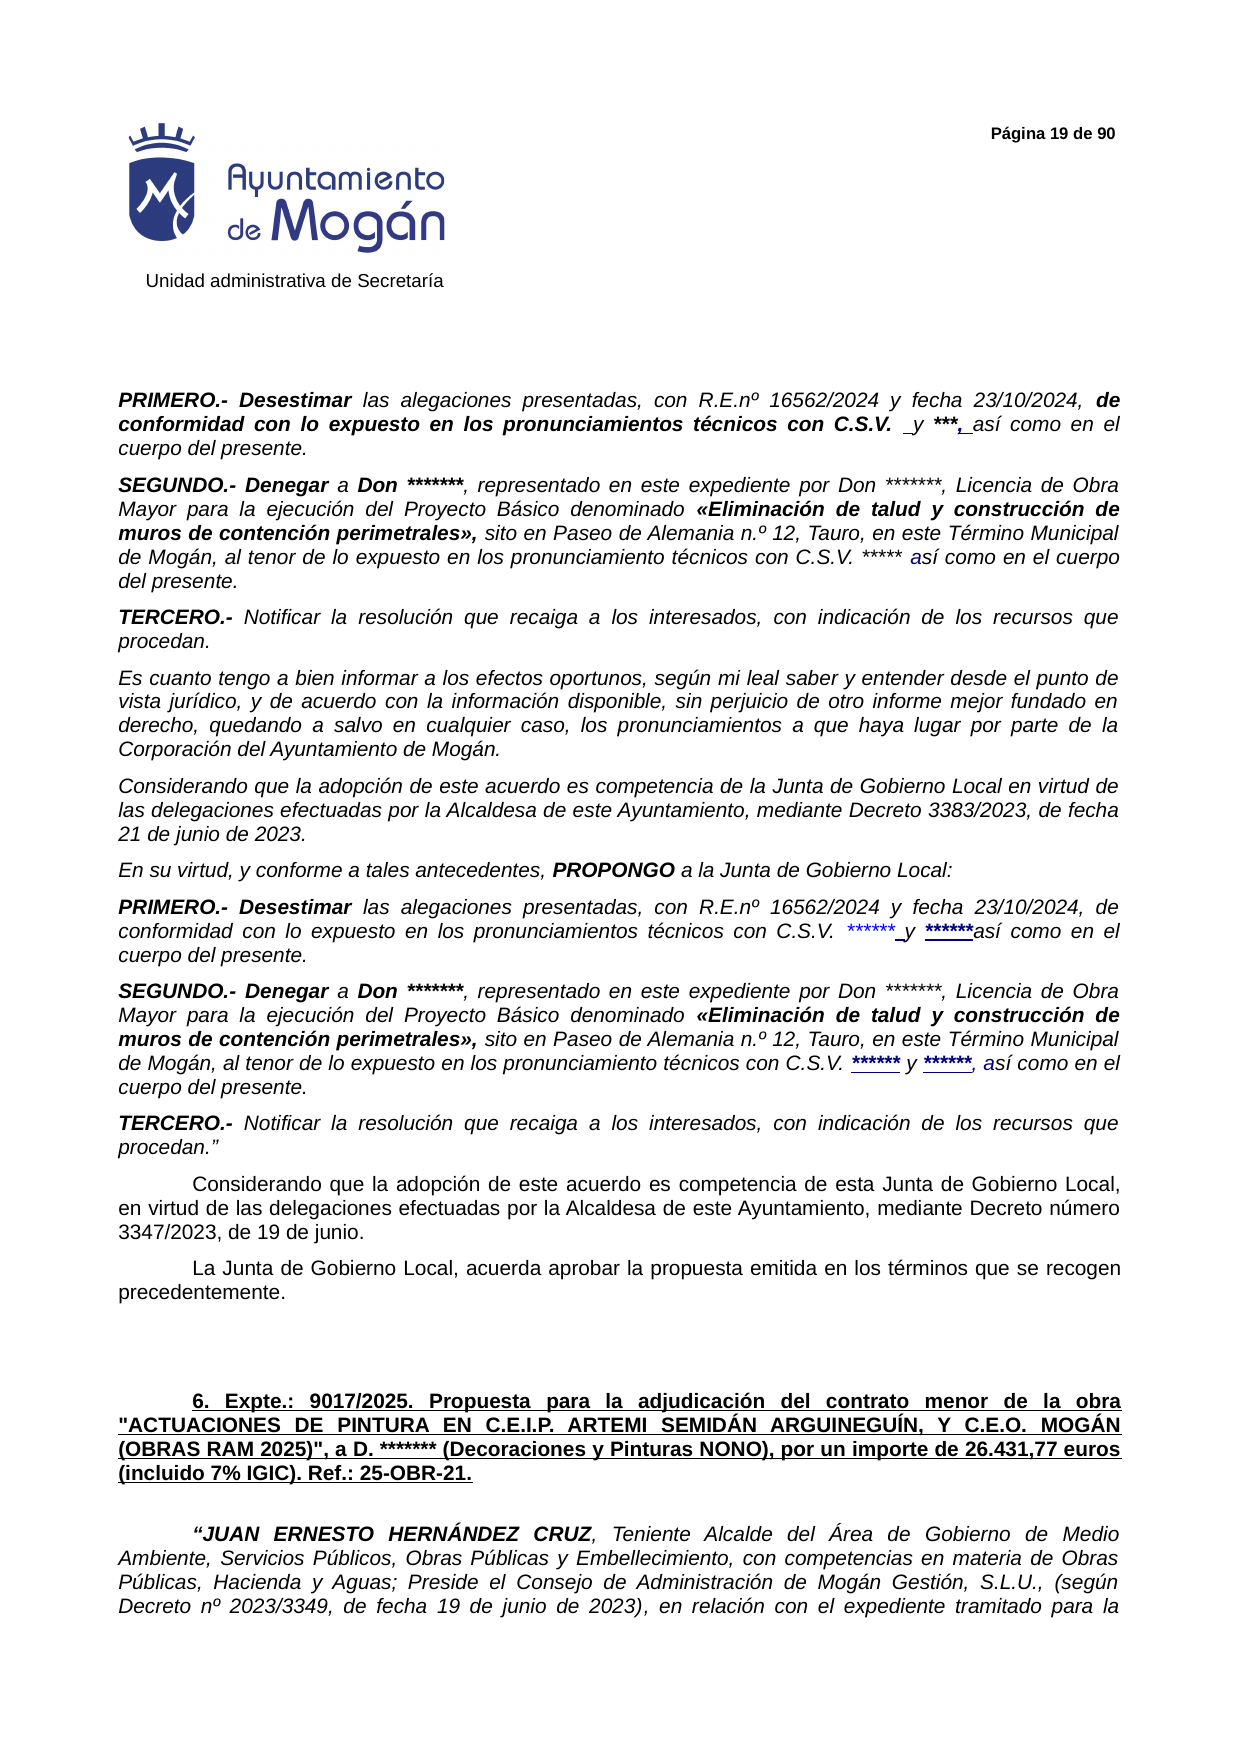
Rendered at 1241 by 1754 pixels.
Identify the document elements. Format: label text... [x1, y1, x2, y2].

text La Junta de Gobierno Local, acuerda aprobar la propuesta emitida en los términos que se recogen precedentemente. [118, 1256, 1122, 1304]
text PRIMERO.- Desestimar las alegaciones presentadas, con R.E.nº 16562/2024 y fecha 23/10/2024, de conformidad con lo expuesto en los pronunciamientos técnicos con C.S.V. ****** y ******así como en el cuerpo del presente. [118, 894, 1122, 966]
text PRIMERO.- Desestimar las alegaciones presentadas, con R.E.nº 16562/2024 y fecha 23/10/2024, de conformidad con lo expuesto en los pronunciamientos técnicos con C.S.V. y ***, así como en el cuerpo del presente. [118, 388, 1122, 460]
text En su virtud, y conforme a tales antecedentes, PROPONGO a la Junta de Gobierno Local: [118, 858, 1122, 882]
text TERCERO.- Notificar la resolución que recaiga a los interesados, con indicación de los recursos que procedan.” [118, 1111, 1122, 1159]
text (OBRAS RAM 2025)", a D. ******* (Decoraciones y Pinturas NONO), por un importe de 26.431,77 euros [118, 1435, 1122, 1458]
text Es cuanto tengo a bien informar a los efectos oportunos, según mi leal saber y entender desde el punto de vista jurídico, y de acuerdo con la información disponible, sin perjuicio de otro informe mejor fundado en derecho, quedando a salvo en cualquier caso, los pronunciamientos a que haya lugar por parte de la Corporación del Ayuntamiento de Mogán. [118, 665, 1122, 761]
text Considerando que la adopción de este acuerdo es competencia de la Junta de Gobierno Local en virtud de las delegaciones efectuadas por la Alcaldesa de este Ayuntamiento, mediante Decreto 3383/2023, de fecha 21 de junio de 2023. [118, 774, 1122, 846]
text SEGUNDO.- Denegar a Don *******, representado en este expediente por Don *******, Licencia de Obra Mayor para la ejecución del Proyecto Básico denominado «Eliminación de talud y construcción de muros de contención perimetrales», sito en Paseo de Alemania n.º 12, Tauro, en este Término Municipal de Mogán, al tenor de lo expuesto en los pronunciamiento técnicos con C.S.V. ****** y ******, así como en el cuerpo del presente. [118, 979, 1122, 1099]
text SEGUNDO.- Denegar a Don *******, representado en este expediente por Don *******, Licencia de Obra Mayor para la ejecución del Proyecto Básico denominado «Eliminación de talud y construcción de muros de contención perimetrales», sito en Paseo de Alemania n.º 12, Tauro, en este Término Municipal de Mogán, al tenor de lo expuesto en los pronunciamiento técnicos con C.S.V. ***** así como en el cuerpo del presente. [118, 473, 1122, 592]
text TERCERO.- Notificar la resolución que recaiga a los interesados, con indicación de los recursos que procedan. [118, 605, 1122, 653]
text 6. Expte.: 9017/2025. Propuesta para la adjudicación del contrato menor de la obra "ACTUACIONES DE PINTURA EN C.E.I.P. ARTEMI SEMIDÁN ARGUINEGUÍN, Y C.E.O. MOGÁN [118, 1389, 1122, 1434]
text Considerando que la adopción de este acuerdo es competencia de esta Junta de Gobierno Local, en virtud de las delegaciones efectuadas por la Alcaldesa de este Ayuntamiento, mediante Decreto número 3347/2023, de 19 de junio. [118, 1172, 1122, 1243]
picture [128, 123, 445, 259]
text “JUAN ERNESTO HERNÁNDEZ CRUZ, Teniente Alcalde del Área de Gobierno de Medio Ambiente, Servicios Públicos, Obras Públicas y Embellecimiento, con competencias en materia de Obras Públicas, Hacienda y Aguas; Preside el Consejo de Administración de Mogán Gestión, S.L.U., (según Decreto nº 2023/3349, de fecha 19 de junio de 2023), en relación con el expediente tramitado para la [118, 1522, 1122, 1617]
text (incluido 7% IGIC). Ref.: 25-OBR-21. [118, 1459, 1122, 1485]
